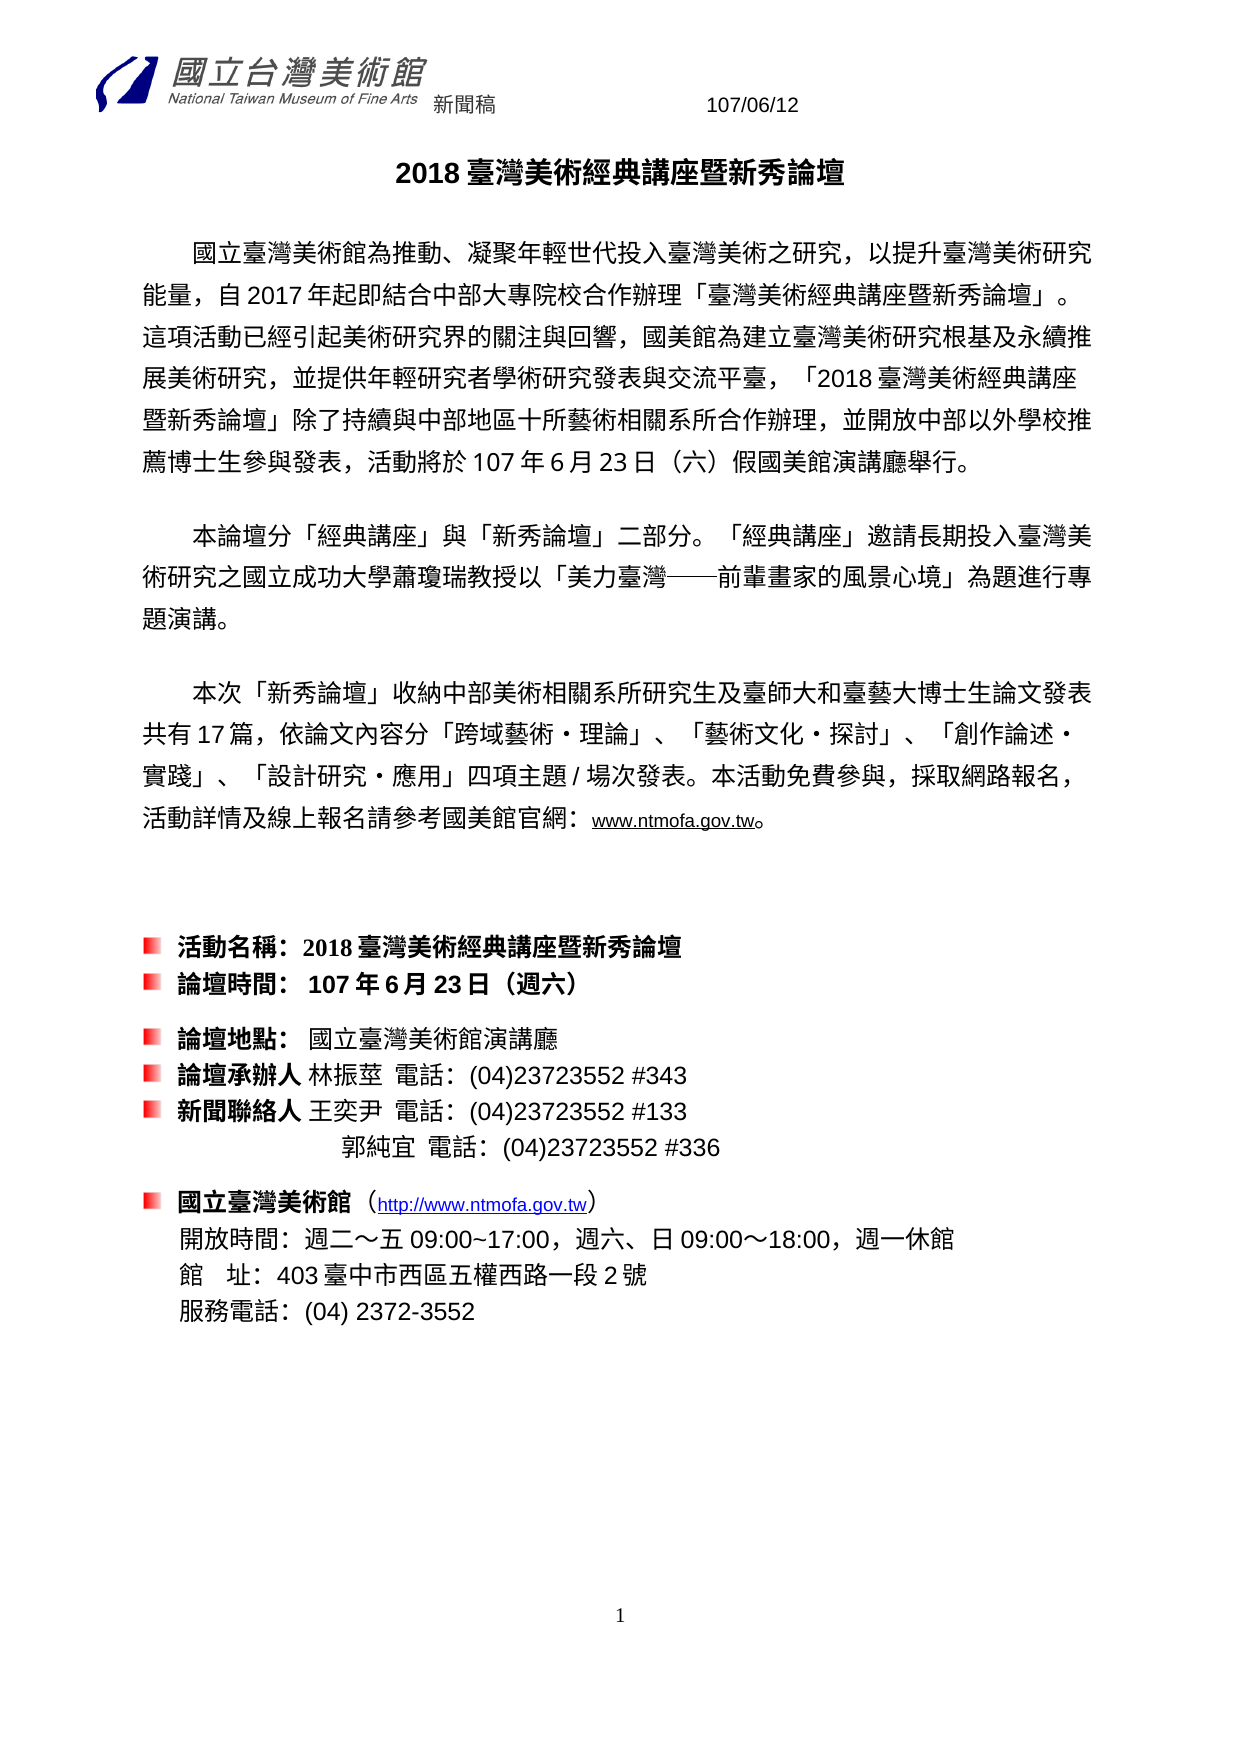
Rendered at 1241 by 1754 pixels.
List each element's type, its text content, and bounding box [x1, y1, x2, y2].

picture [142, 1063, 163, 1084]
text 服務電話：(04) 2372-3552 [142, 1292, 1098, 1328]
list 國立臺灣美術館（http://www.ntmofa.gov.tw） [142, 1183, 1098, 1219]
list 論壇地點： 國立臺灣美術館演講廳 [142, 1019, 1098, 1055]
picture [142, 1027, 163, 1047]
text 郭純宜 電話：(04)23723552 #336 [177, 1128, 1098, 1164]
list 論壇時間： 107年6月23日（週六） [142, 964, 1098, 1000]
picture [142, 1099, 163, 1120]
picture [142, 972, 163, 992]
text 2018臺灣美術經典講座暨新秀論壇 [142, 150, 1098, 192]
list 活動名稱：2018臺灣美術經典講座暨新秀論壇 [142, 928, 1098, 964]
list 新聞聯絡人 王奕尹 電話：(04)23723552 #133 [142, 1092, 1098, 1128]
text 館 址：403臺中市西區五權西路一段2號 [142, 1255, 1098, 1292]
text 本次「新秀論壇」收納中部美術相關系所研究生及臺師大和臺藝大博士生論文發表共有17篇，依論文內容分「跨域藝術‧理論」、「藝術文化‧探討」、「創作論述‧實踐」、「設計研究‧應用」四項主題 / 場次發表。本活動免費參與，採取網路報名，活動詳情及線上報名請參考國美館官網：www.ntmofa.gov.tw。 [142, 673, 1098, 834]
picture [96, 56, 429, 113]
picture [142, 1191, 163, 1211]
text 國立臺灣美術館為推動、凝聚年輕世代投入臺灣美術之研究，以提升臺灣美術研究能量，自2017年起即結合中部大專院校合作辦理「臺灣美術經典講座暨新秀論壇」。這項活動已經引起美術研究界的關注與回響，國美館為建立臺灣美術研究根基及永續推展美術研究，並提供年輕研究者學術研究發表與交流平臺，「2018臺灣美術經典講座暨新秀論壇」除了持續與中部地區十所藝術相關系所合作辦理，並開放中部以外學校推薦博士生參與發表，活動將於107年6月23日（六）假國美館演講廳舉行。 [142, 234, 1098, 478]
text 本論壇分「經典講座」與「新秀論壇」二部分。「經典講座」邀請長期投入臺灣美術研究之國立成功大學蕭瓊瑞教授以「美力臺灣──前輩畫家的風景心境」為題進行專題演講。 [142, 516, 1098, 636]
picture [142, 936, 163, 956]
text 開放時間：週二～五 09:00~17:00，週六、日 09:00～18:00，週一休館 [142, 1219, 1098, 1255]
list 論壇承辦人 林振莖 電話：(04)23723552 #343 [142, 1055, 1098, 1092]
